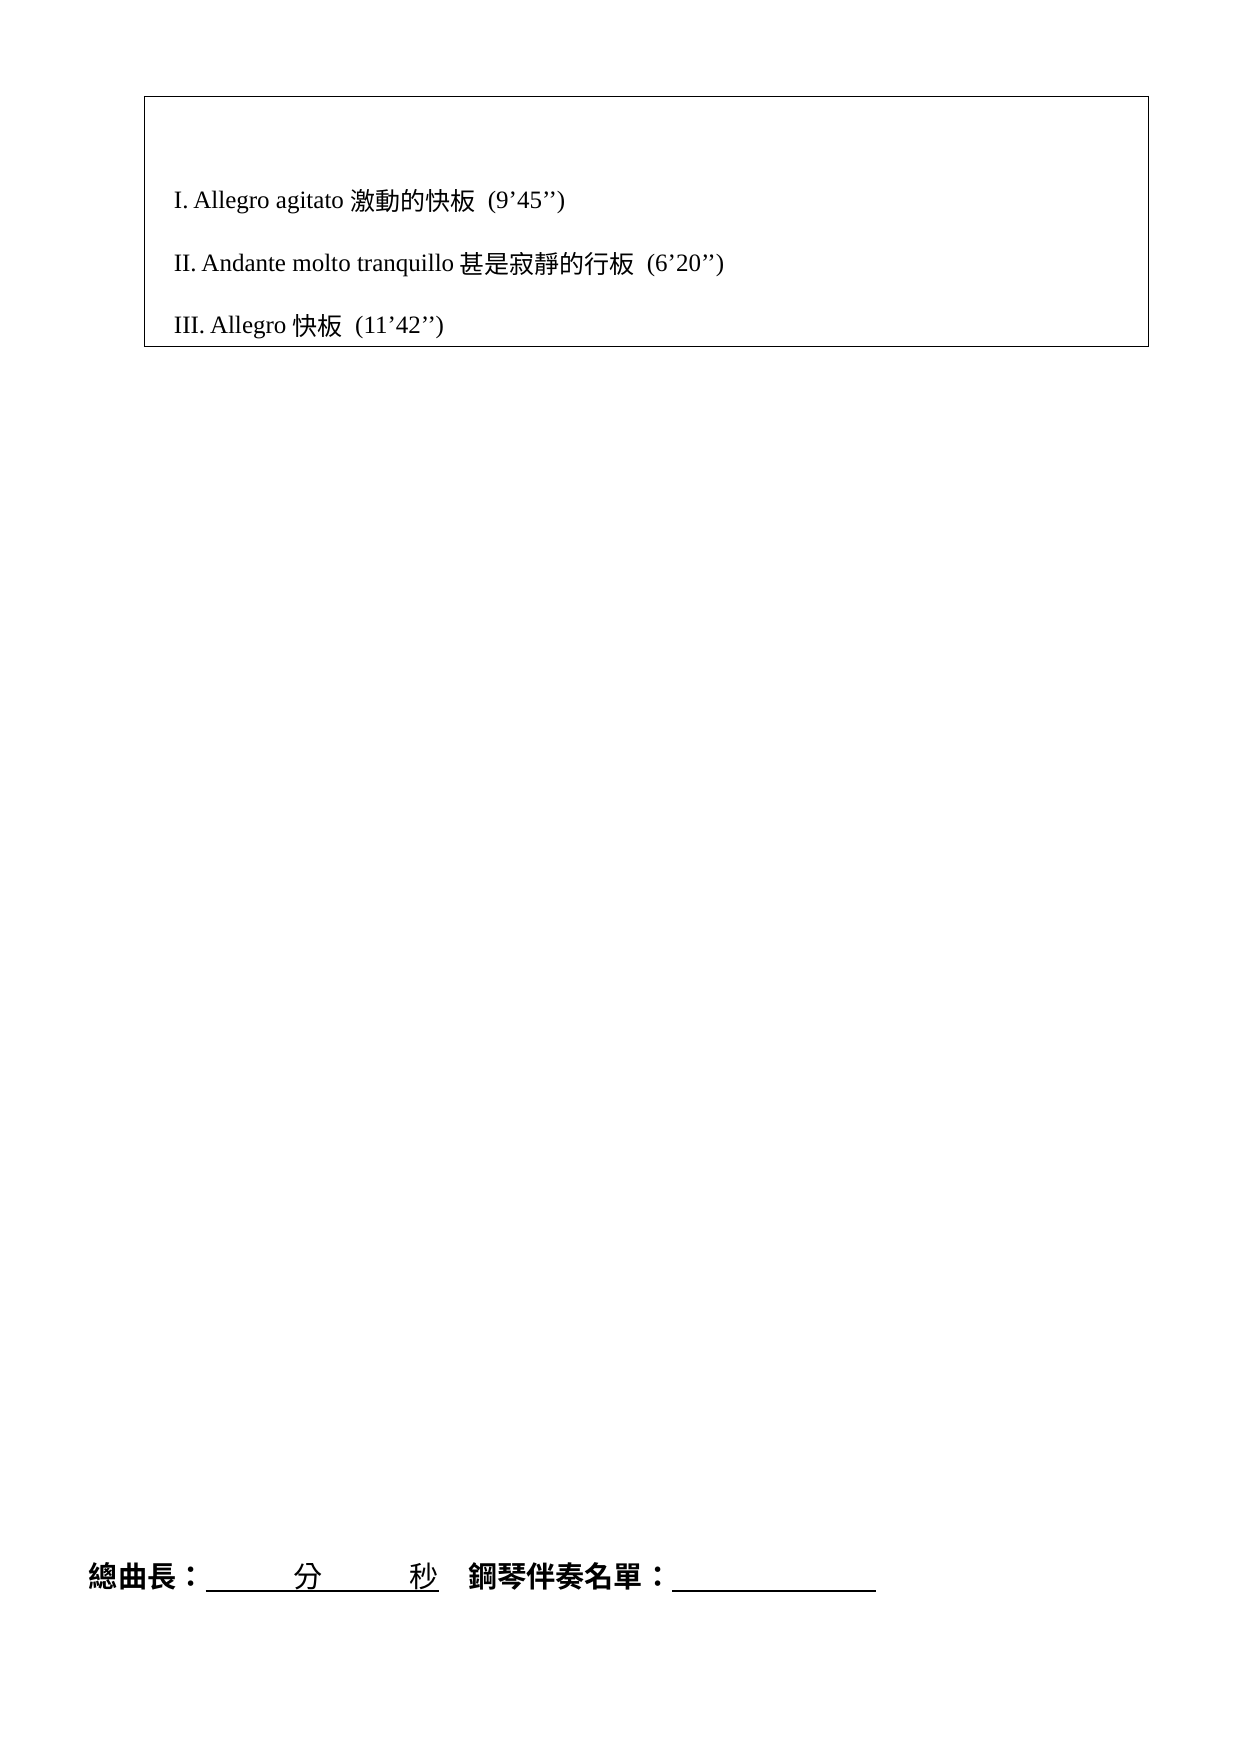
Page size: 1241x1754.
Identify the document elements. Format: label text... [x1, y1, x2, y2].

table_header I. Allegro agitato 激動的快板 (9’45’’) II. Andante molto tranquillo甚是寂靜的行板 (6’20’’) III. Allegro 快板 (11’42’’) [145, 97, 1148, 346]
text 總曲長： 分 秒 鋼琴伴奏名單： . [89, 1533, 1152, 1596]
